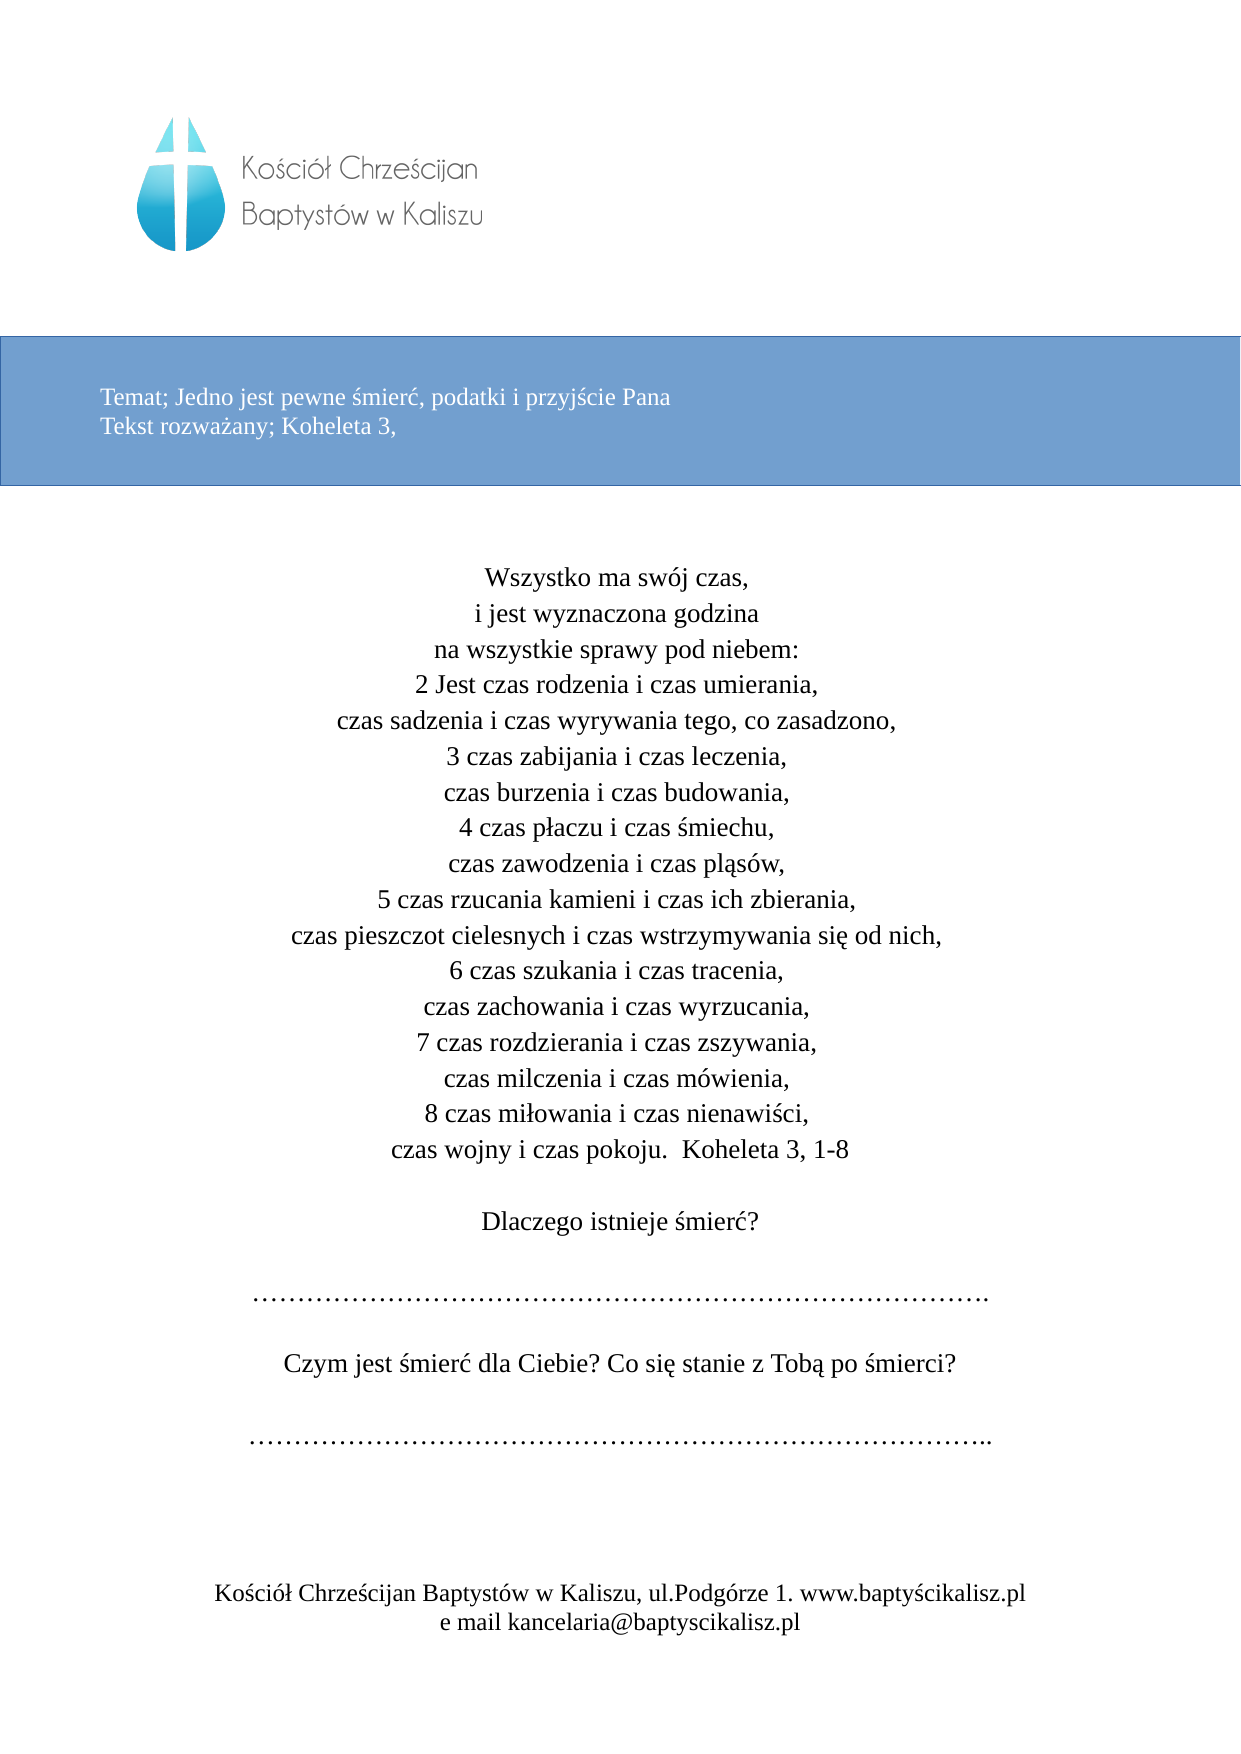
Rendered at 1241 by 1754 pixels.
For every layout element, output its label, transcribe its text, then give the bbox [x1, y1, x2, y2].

picture [136, 117, 491, 252]
text czas pieszczot cielesnych i czas wstrzymywania się od nich, [118, 919, 1122, 950]
text czas wojny i czas pokoju. Koheleta 3, 1-8 [118, 1133, 1122, 1164]
text czas sadzenia i czas wyrywania tego, co zasadzono, [118, 704, 1122, 736]
text Dlaczego istnieje śmierć? [118, 1204, 1122, 1236]
text czas zachowania i czas wyrzucania, [118, 990, 1122, 1021]
text 2 Jest czas rodzenia i czas umierania, [118, 669, 1122, 700]
text Wszystko ma swój czas, [118, 561, 1122, 593]
text 5 czas rzucania kamieni i czas ich zbierania, [118, 883, 1122, 914]
text na wszystkie sprawy pod niebem: [118, 633, 1122, 664]
text i jest wyznaczona godzina [118, 597, 1122, 628]
text 8 czas miłowania i czas nienawiści, [118, 1097, 1122, 1128]
text ………………………………………………………………………. [118, 1276, 1122, 1307]
text czas milczenia i czas mówienia, [118, 1062, 1122, 1093]
text 4 czas płaczu i czas śmiechu, [118, 812, 1122, 843]
text Czym jest śmierć dla Ciebie? Co się stanie z Tobą po śmierci? [118, 1347, 1122, 1379]
text 7 czas rozdzierania i czas zszywania, [118, 1026, 1122, 1057]
text czas zawodzenia i czas pląsów, [118, 847, 1122, 878]
text czas burzenia i czas budowania, [118, 776, 1122, 807]
text ……………………………………………………………………….. [118, 1419, 1122, 1450]
text 3 czas zabijania i czas leczenia, [118, 740, 1122, 771]
text 6 czas szukania i czas tracenia, [118, 954, 1122, 986]
